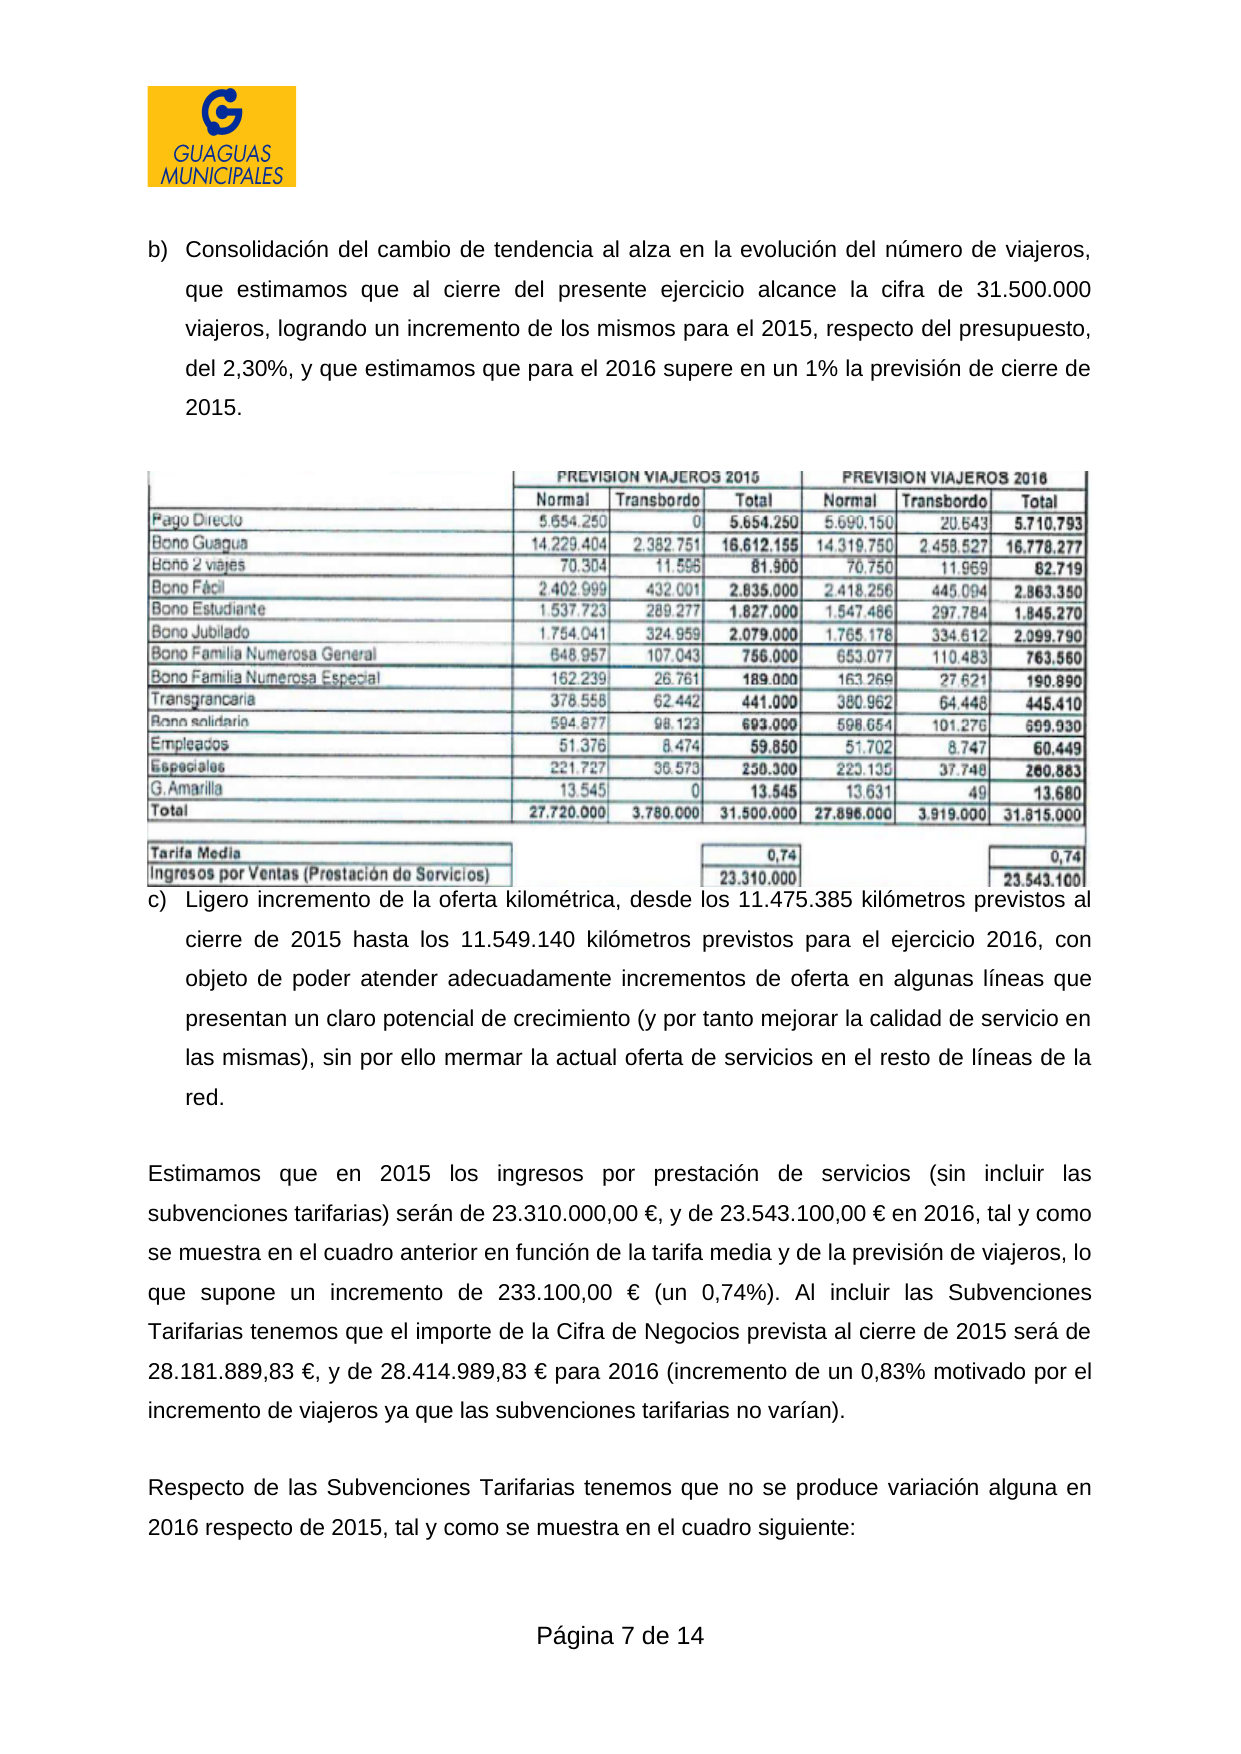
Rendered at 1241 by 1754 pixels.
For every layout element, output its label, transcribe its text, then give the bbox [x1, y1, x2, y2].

text Estimamos que en 2015 los ingresos por prestación de servicios (sin incluir las subvenciones tarifarias) serán de 23.310.000,00 €, y de 23.543.100,00 € en 2016, tal y como se muestra en el cuadro anterior en función de la tarifa media y de la previsión de viajeros, lo que supone un incremento de 233.100,00 € (un 0,74%). Al incluir las Subvenciones Tarifarias tenemos que el importe de la Cifra de Negocios prevista al cierre de 2015 será de 28.181.889,83 €, y de 28.414.989,83 € para 2016 (incremento de un 0,83% motivado por el incremento de viajeros ya que las subvenciones tarifarias no varían). [148, 1160, 1092, 1424]
list Consolidación del cambio de tendencia al alza en la evolución del número de viajeros, que estimamos que al cierre del presente ejercicio alcance la cifra de 31.500.000 viajeros, logrando un incremento de los mismos para el 2015, respecto del presupuesto, del 2,30%, y que estimamos que para el 2016 supere en un 1% la previsión de cierre de 2015. [148, 236, 1092, 421]
text Respecto de las Subvenciones Tarifarias tenemos que no se produce variación alguna en 2016 respecto de 2015, tal y como se muestra en el cuadro siguiente: [148, 1474, 1092, 1540]
list Ligero incremento de la oferta kilométrica, desde los 11.475.385 kilómetros previstos al cierre de 2015 hasta los 11.549.140 kilómetros previstos para el ejercicio 2016, con objeto de poder atender adecuadamente incrementos de oferta en algunas líneas que presentan un claro potencial de crecimiento (y por tanto mejorar la calidad de servicio en las mismas), sin por ello mermar la actual oferta de servicios en el resto de líneas de la red. [148, 887, 1092, 1110]
